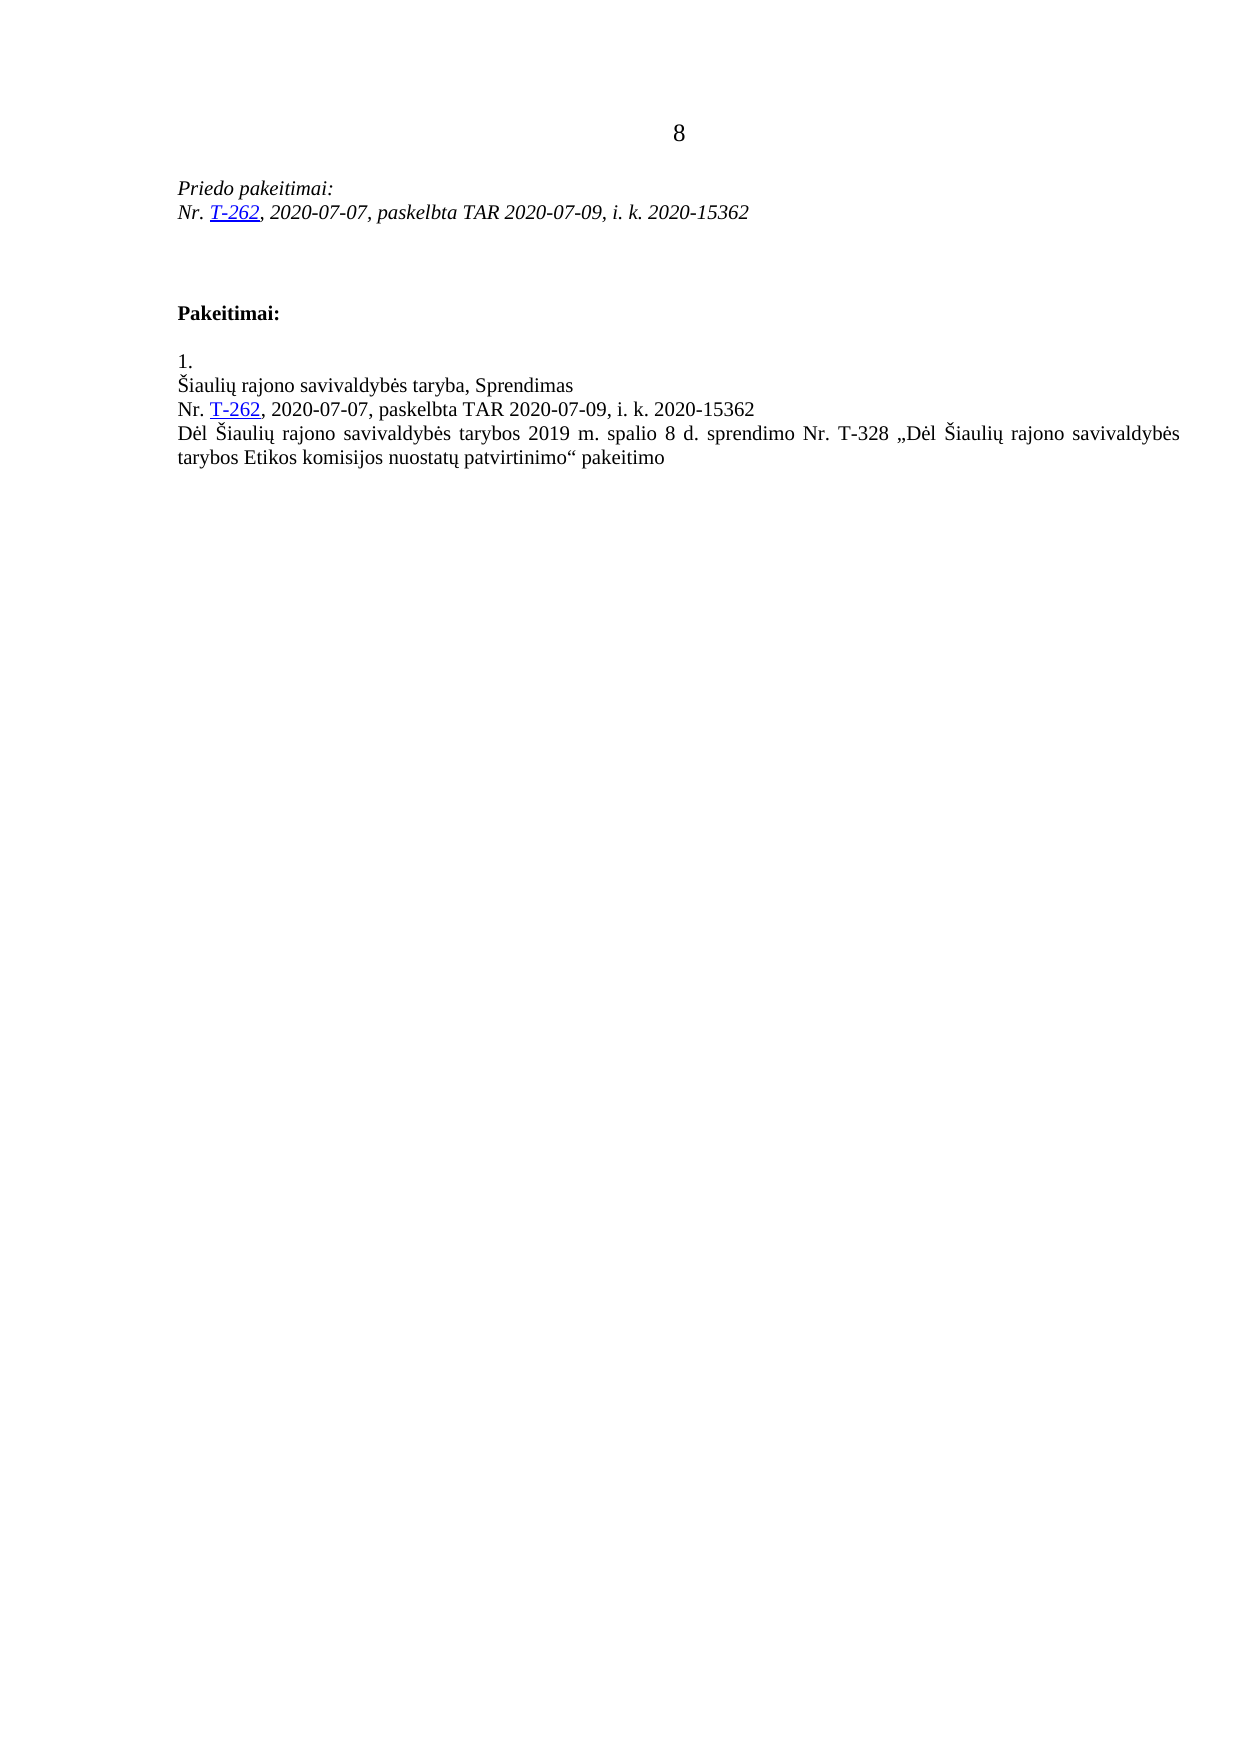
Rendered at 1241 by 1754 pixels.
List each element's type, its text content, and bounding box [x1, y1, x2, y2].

text Dėl Šiaulių rajono savivaldybės tarybos 2019 m. spalio 8 d. sprendimo Nr. T-328 „Dėl Šiaulių rajono savivaldybės tarybos Etikos komisijos nuostatų patvirtinimo“ pakeitimo [177, 421, 1181, 469]
text Priedo pakeitimai: [177, 176, 1181, 200]
text Nr. T-262, 2020-07-07, paskelbta TAR 2020-07-09, i. k. 2020-15362 [177, 397, 1181, 421]
text 1. [177, 349, 1181, 373]
text Šiaulių rajono savivaldybės taryba, Sprendimas [177, 373, 1181, 397]
text Nr. T-262, 2020-07-07, paskelbta TAR 2020-07-09, i. k. 2020-15362 [177, 200, 1181, 224]
text Pakeitimai: [177, 301, 1181, 325]
